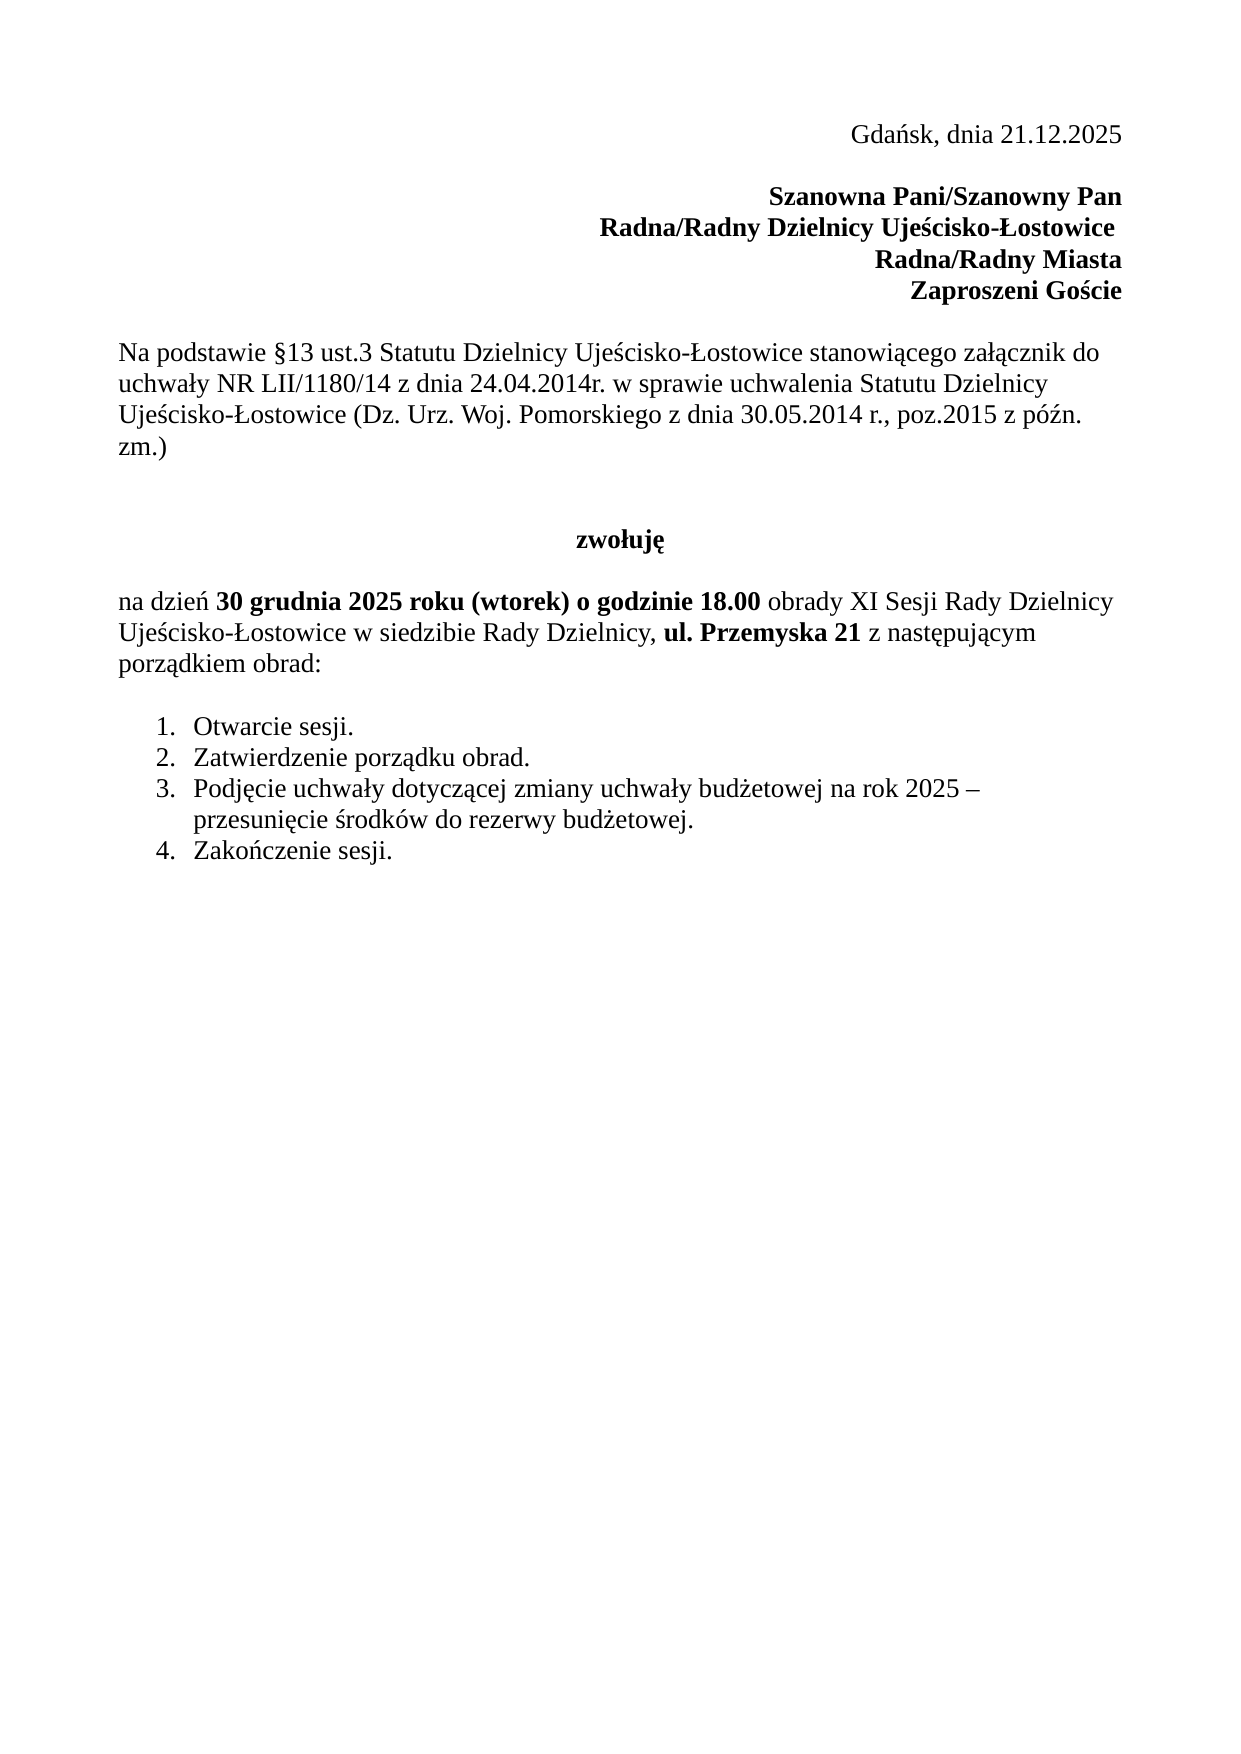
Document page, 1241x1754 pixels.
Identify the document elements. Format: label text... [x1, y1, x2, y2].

text Radna/Radny Miasta [118, 243, 1122, 274]
list Zakończenie sesji. [156, 834, 1122, 866]
text Gdańsk, dnia 21.12.2025 [118, 118, 1122, 149]
text Zaproszeni Goście [118, 274, 1122, 305]
text Radna/Radny Dzielnicy Ujeścisko-Łostowice [118, 212, 1122, 243]
list Zatwierdzenie porządku obrad. [156, 741, 1122, 772]
list Podjęcie uchwały dotyczącej zmiany uchwały budżetowej na rok 2025 – przesunięcie środków do rezerwy budżetowej. [156, 772, 1122, 834]
text zwołuję [118, 523, 1122, 554]
text Szanowna Pani/Szanowny Pan [118, 180, 1122, 212]
list Otwarcie sesji. [156, 710, 1122, 741]
text Na podstawie §13 ust.3 Statutu Dzielnicy Ujeścisko-Łostowice stanowiącego załącznik do uchwały NR LII/1180/14 z dnia 24.04.2014r. w sprawie uchwalenia Statutu Dzielnicy Ujeścisko-Łostowice (Dz. Urz. Woj. Pomorskiego z dnia 30.05.2014 r., poz.2015 z późn. zm.) [118, 336, 1122, 461]
text na dzień 30 grudnia 2025 roku (wtorek) o godzinie 18.00 obrady XI Sesji Rady Dzielnicy Ujeścisko-Łostowice w siedzibie Rady Dzielnicy, ul. Przemyska 21 z następującym porządkiem obrad: [118, 585, 1122, 679]
